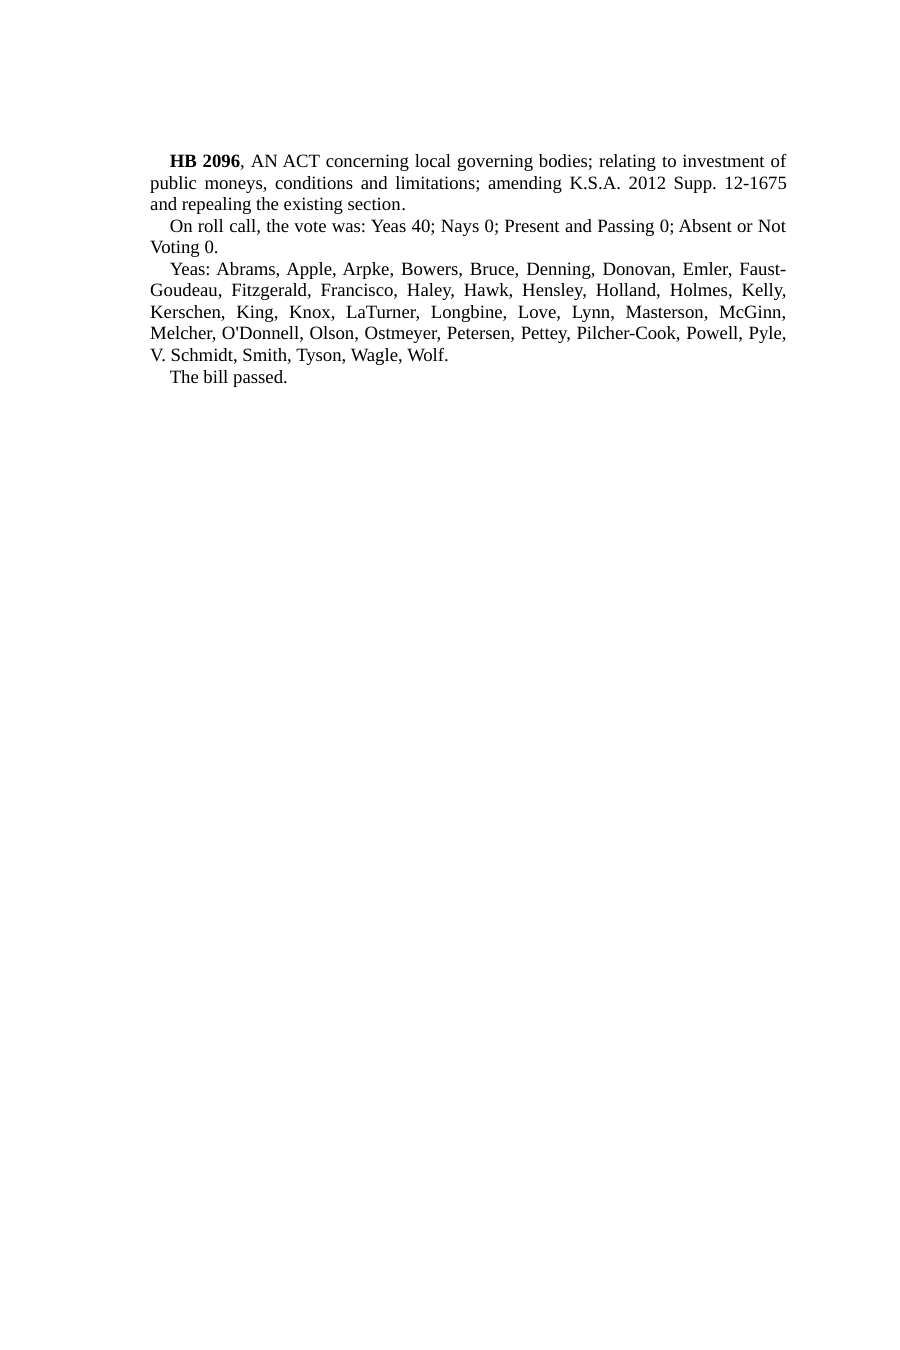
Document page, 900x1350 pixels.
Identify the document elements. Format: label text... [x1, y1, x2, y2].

text HB 2096, AN ACT concerning local governing bodies; relating to investment of public moneys, conditions and limitations; amending K.S.A. 2012 Supp. 12-1675 and repealing the existing section. [150, 150, 787, 215]
text On roll call, the vote was: Yeas 40; Nays 0; Present and Passing 0; Absent or Not Voting 0. [150, 215, 787, 258]
text The bill passed. [150, 366, 787, 387]
text Yeas: Abrams, Apple, Arpke, Bowers, Bruce, Denning, Donovan, Emler, Faust-Goudeau, Fitzgerald, Francisco, Haley, Hawk, Hensley, Holland, Holmes, Kelly, Kerschen, King, Knox, LaTurner, Longbine, Love, Lynn, Masterson, McGinn, Melcher, O'Donnell, Olson, Ostmeyer, Petersen, Pettey, Pilcher-Cook, Powell, Pyle, V. Schmidt, Smith, Tyson, Wagle, Wolf. [150, 258, 787, 366]
